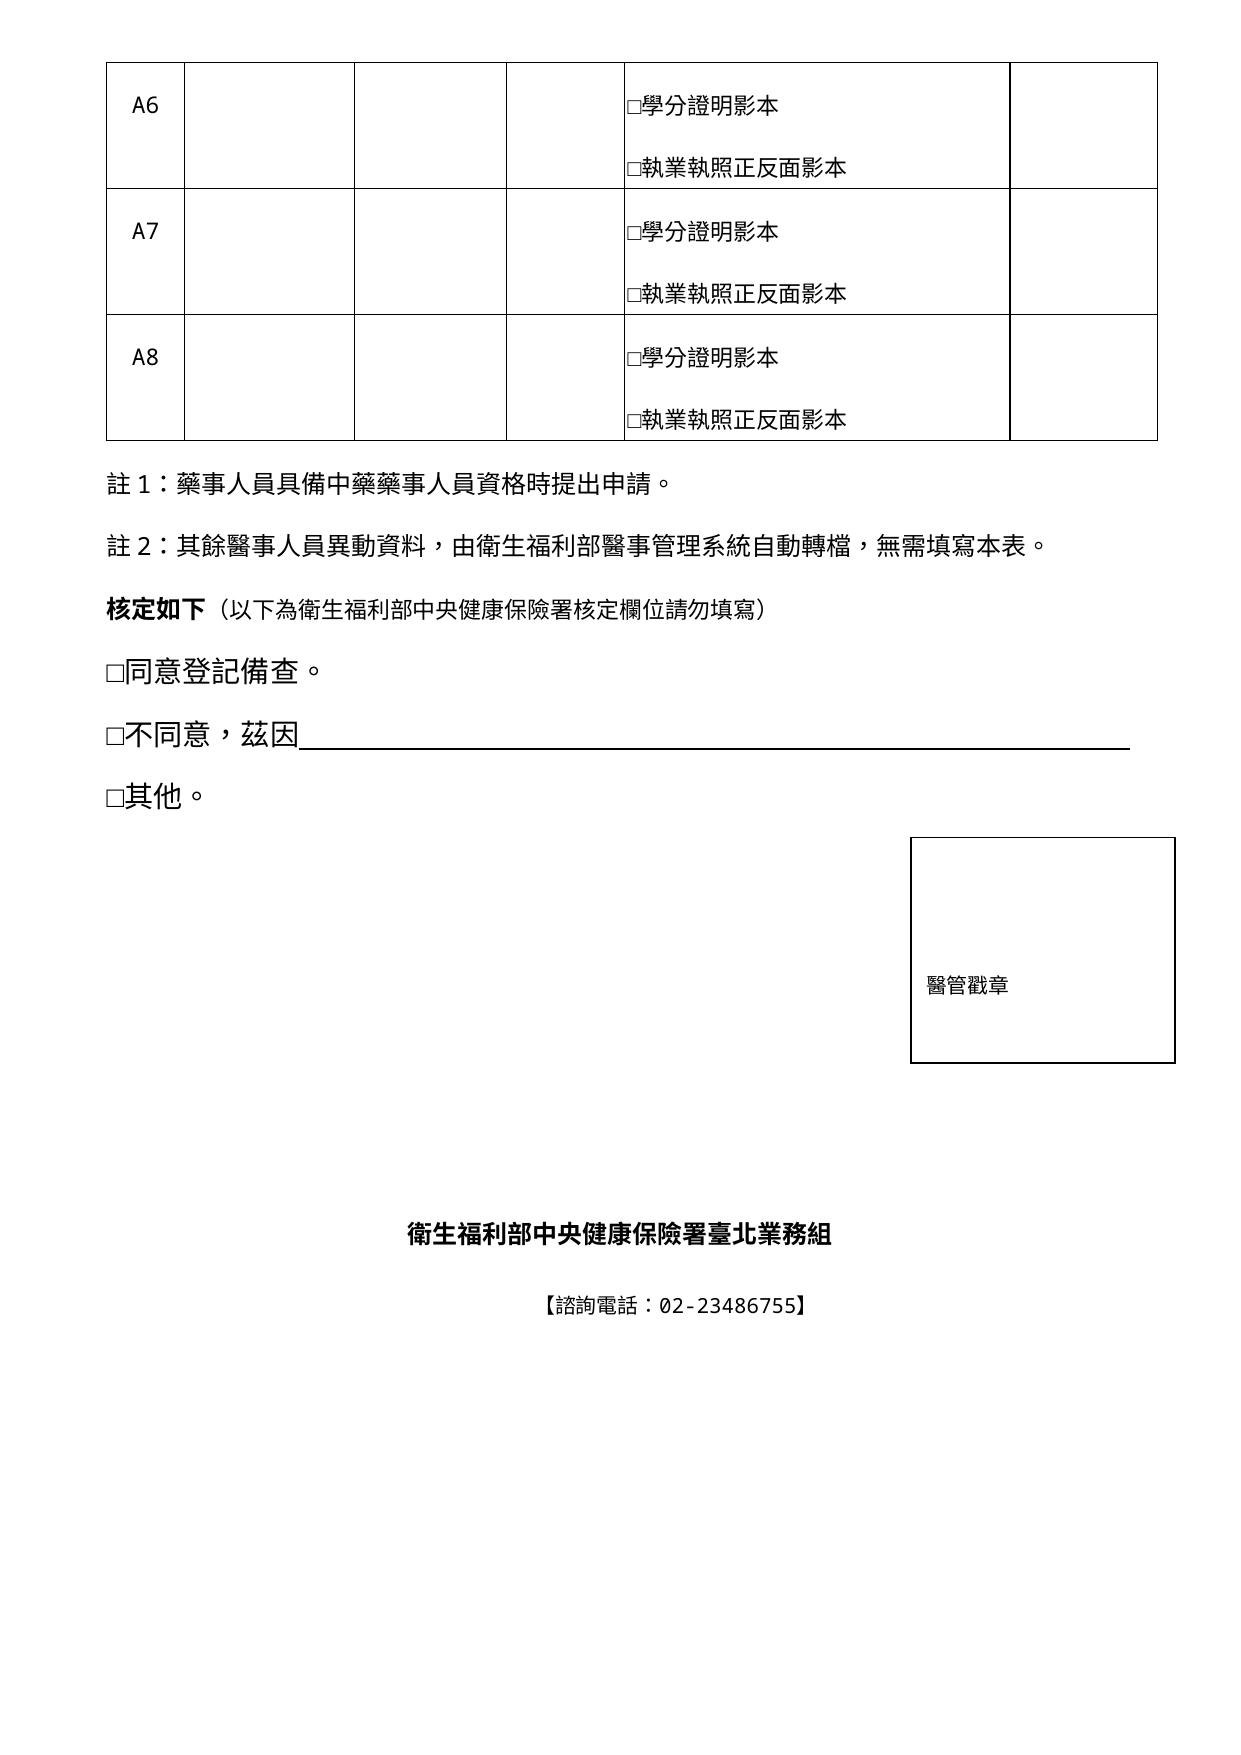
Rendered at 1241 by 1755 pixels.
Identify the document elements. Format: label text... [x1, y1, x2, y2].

table_cell □學分證明影本 □執業執照正反面影本 [625, 315, 1009, 440]
text 註2：其餘醫事人員異動資料，由衛生福利部醫事管理系統自動轉檔，無需填寫本表。 [106, 503, 1134, 566]
table_cell [355, 189, 506, 314]
table_cell [185, 189, 354, 314]
text □其他。 [106, 753, 1134, 816]
text □不同意，茲因 [106, 691, 1134, 753]
table_cell A7 [107, 189, 184, 314]
text 衛生福利部中央健康保險署臺北業務組 [106, 1191, 1134, 1253]
table_cell [185, 315, 354, 440]
table_cell [355, 315, 506, 440]
text 【諮詢電話：02-23486755】 [534, 1289, 823, 1319]
table_cell [507, 315, 624, 440]
table_cell [1011, 315, 1157, 440]
text □同意登記備查。 [106, 628, 1134, 691]
table_cell □學分證明影本 □執業執照正反面影本 [625, 189, 1009, 314]
text 註1：藥事人員具備中藥藥事人員資格時提出申請。 [106, 441, 1134, 503]
table_cell [507, 63, 624, 188]
table_cell □學分證明影本 □執業執照正反面影本 [625, 63, 1009, 188]
text 核定如下（以下為衛生福利部中央健康保險署核定欄位請勿填寫） [106, 566, 1134, 628]
table_cell [1011, 63, 1157, 188]
table_cell [185, 63, 354, 188]
table_cell [355, 63, 506, 188]
table_cell [1011, 189, 1157, 314]
table_cell [507, 189, 624, 314]
table_cell A8 [107, 315, 184, 440]
table_cell A6 [107, 63, 184, 188]
